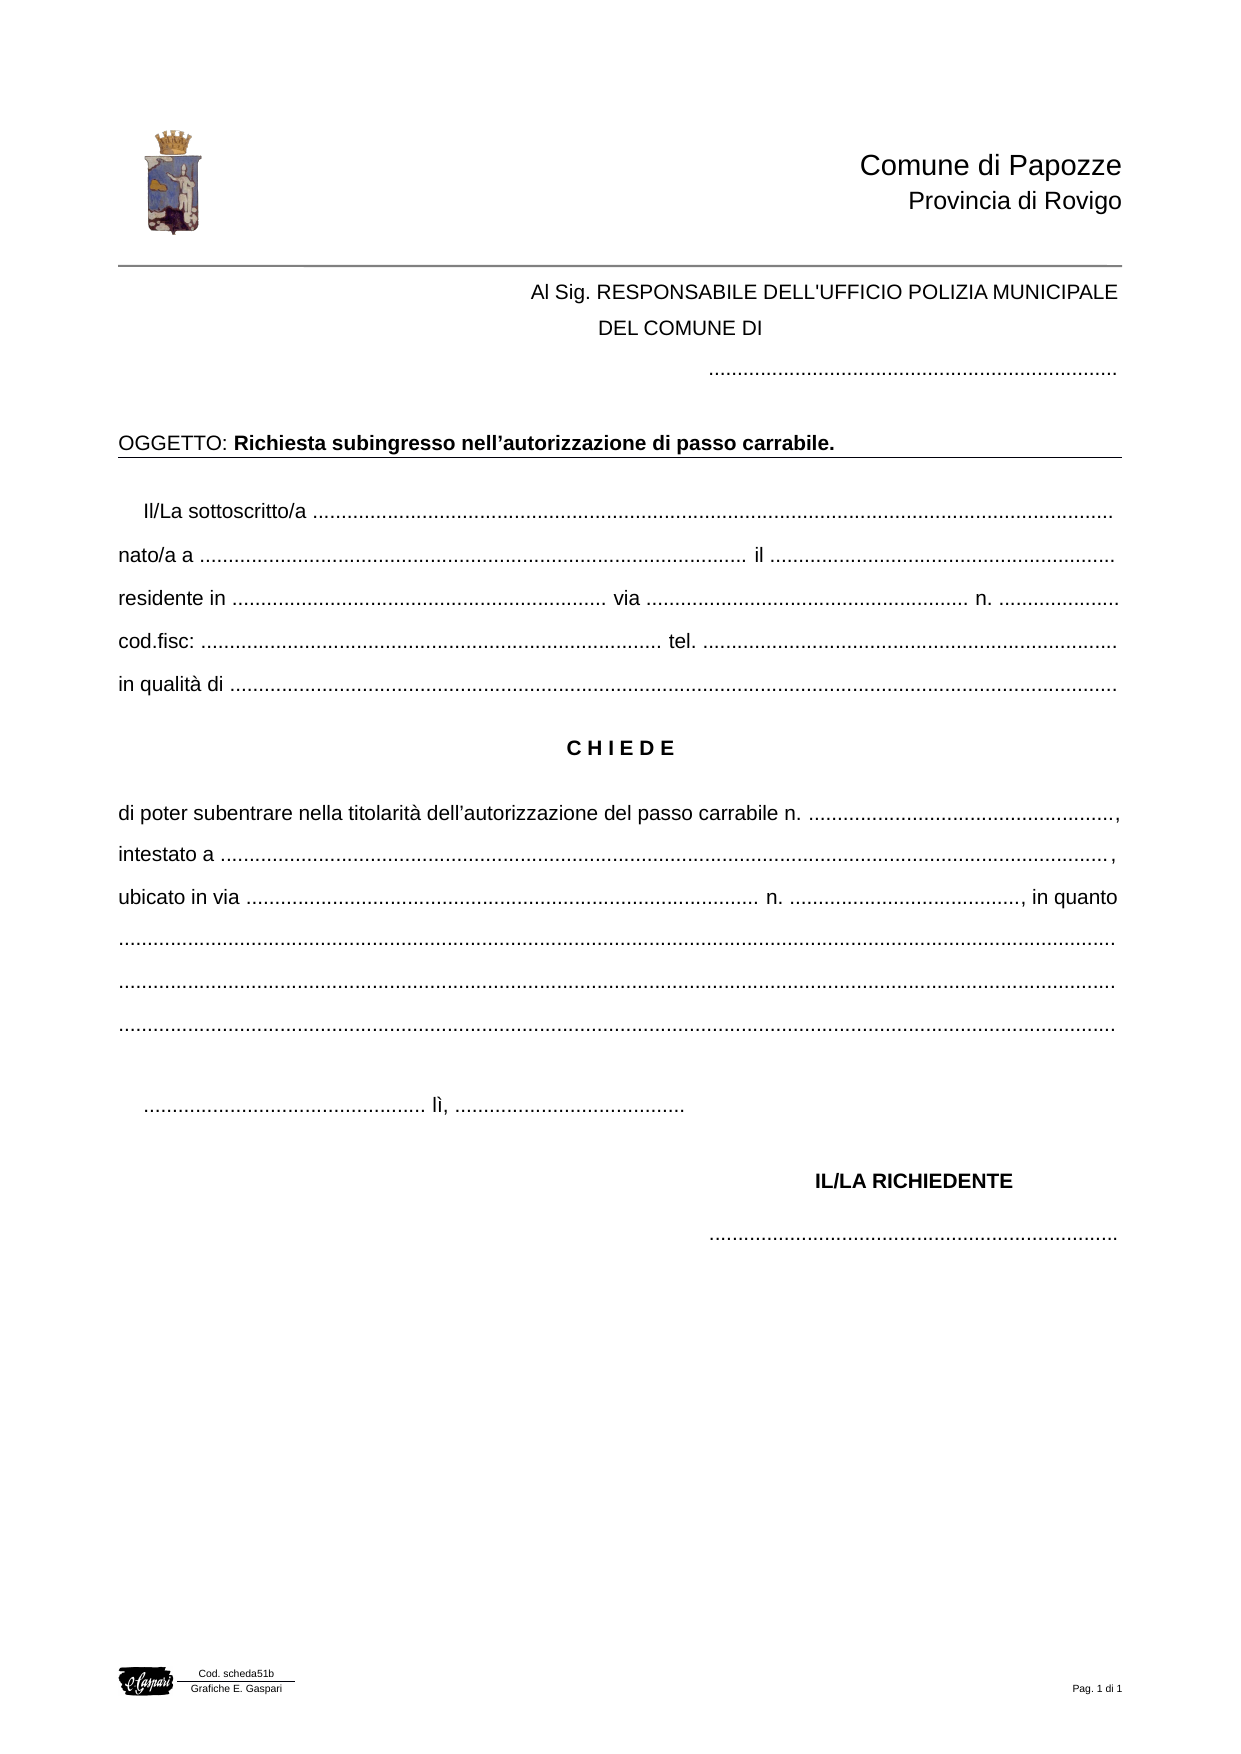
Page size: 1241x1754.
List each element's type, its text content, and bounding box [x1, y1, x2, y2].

text IL/LA RICHIEDENTE [706, 1169, 1122, 1193]
text Al Sig. RESPONSABILE DELL'UFFICIO POLIZIA MUNICIPALE [531, 280, 1122, 304]
text C H I E D E [118, 736, 1122, 760]
text DEL COMUNE DI [598, 316, 1122, 340]
text Provincia di Rovigo [224, 186, 1122, 215]
text ............................................................................................................................................................................. [118, 965, 1122, 994]
text ............................................................................................................................................................................. [118, 1008, 1122, 1037]
text ubicato in via ......................................................................................... n. ........................................, in quanto ............................................................................................................................................................................. [118, 881, 1122, 951]
picture [122, 117, 224, 248]
text cod.fisc: ................................................................................ tel. ........................................................................ [118, 625, 1122, 654]
text ....................................................................... [708, 352, 1122, 381]
text in qualità di .......................................................................................................................................................... [118, 668, 1122, 697]
text Comune di Papozze [224, 148, 1122, 181]
text ................................................. lì, ........................................ [143, 1089, 1122, 1117]
text OGGETTO: Richiesta subingresso nell’autorizzazione di passo carrabile. [118, 431, 1122, 457]
picture [118, 1666, 174, 1696]
text residente in ................................................................. via ........................................................ n. ..................... [118, 582, 1122, 611]
text ....................................................................... [706, 1217, 1122, 1246]
text nato/a a ............................................................................................... il ............................................................ [118, 539, 1122, 567]
text di poter subentrare nella titolarità dell’autorizzazione del passo carrabile n. ....................................................., intestato a .........................................................................................................................................................., [118, 797, 1122, 867]
text Il/La sottoscritto/a ........................................................................................................................................... [118, 496, 1122, 524]
